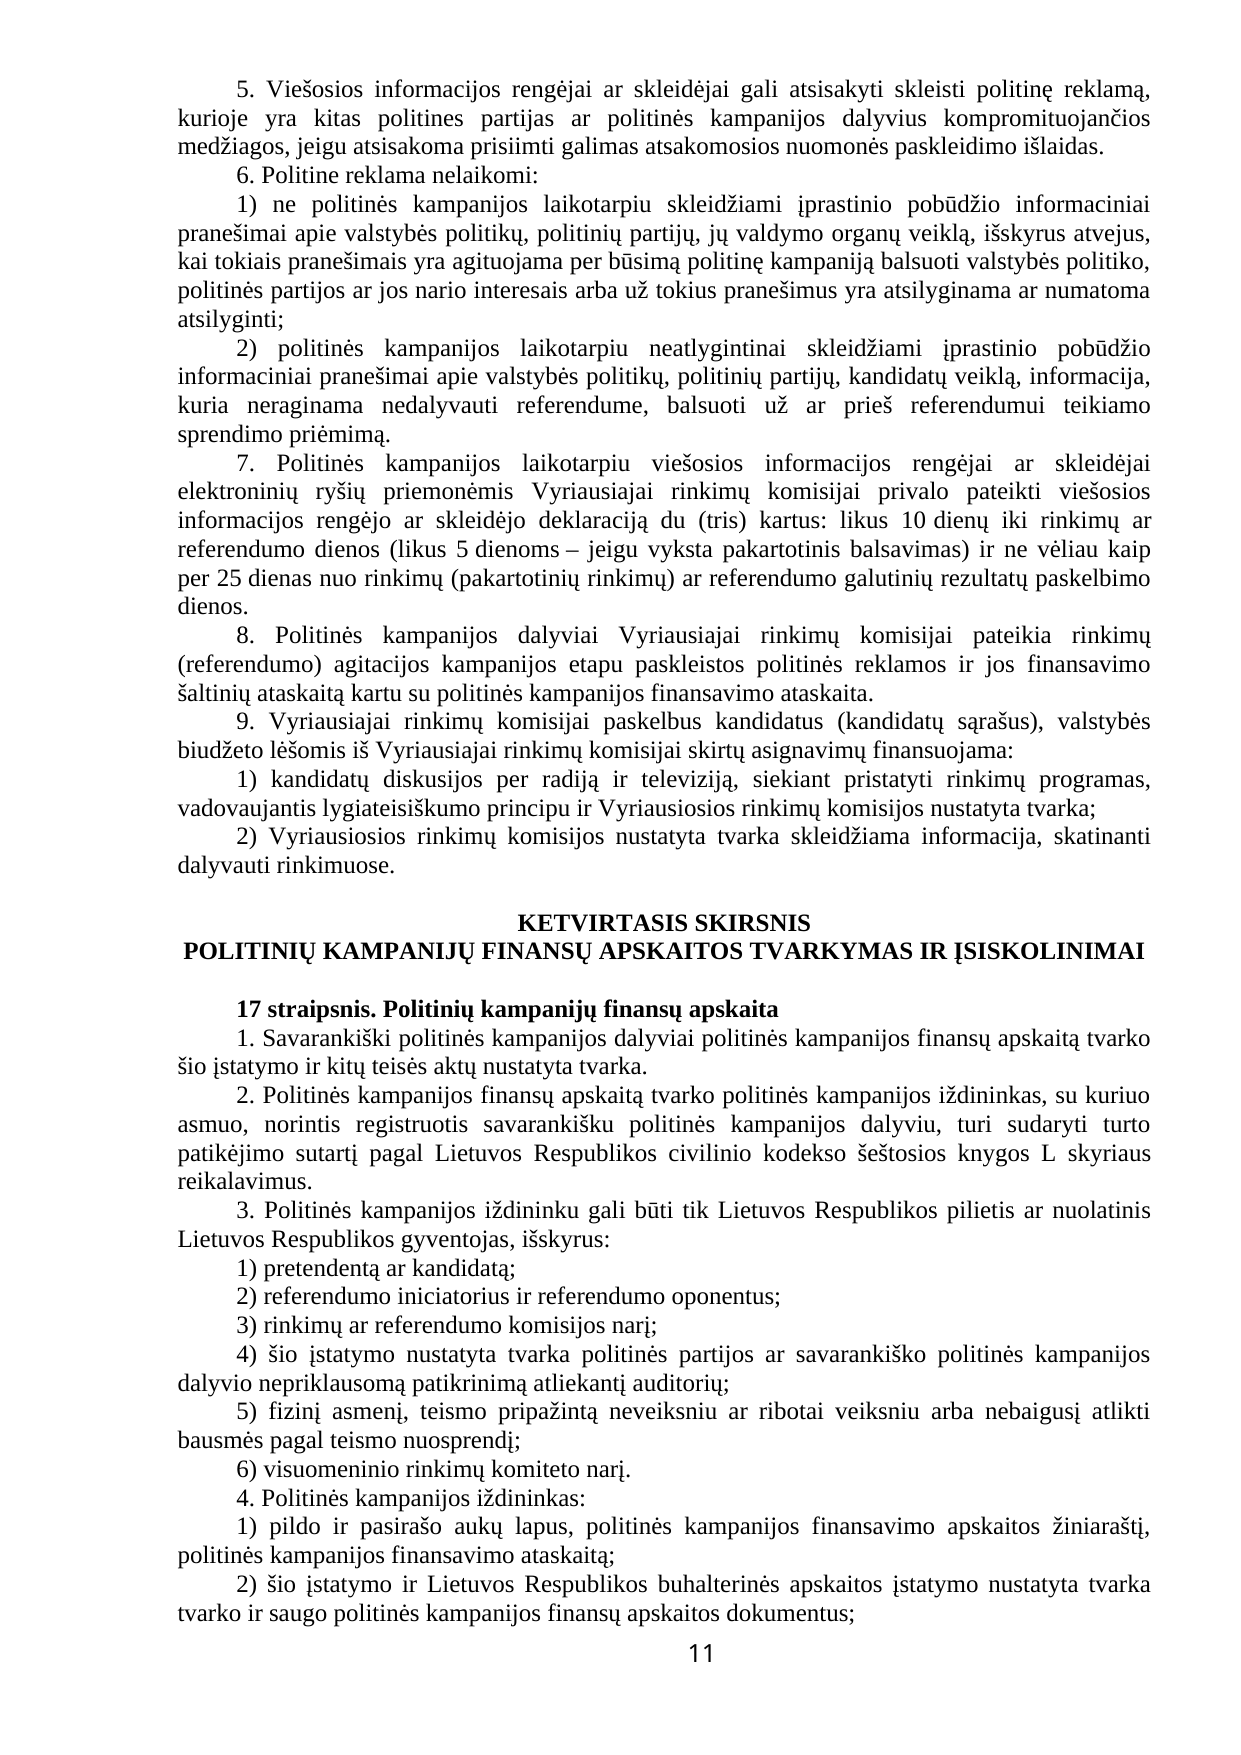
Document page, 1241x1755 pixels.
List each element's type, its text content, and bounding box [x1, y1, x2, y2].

text 2) šio įstatymo ir Lietuvos Respublikos buhalterinės apskaitos įstatymo nustatyta tvarka tvarko ir saugo politinės kampanijos finansų apskaitos dokumentus; [177, 1569, 1152, 1626]
text 17 straipsnis. Politinių kampanijų finansų apskaita [177, 994, 1152, 1023]
text POLITINIŲ KAMPANIJŲ FINANSŲ APSKAITOS TVARKYMAS IR ĮSISKOLINIMAI [177, 936, 1152, 965]
text 1) pildo ir pasirašo aukų lapus, politinės kampanijos finansavimo apskaitos žiniaraštį, politinės kampanijos finansavimo ataskaitą; [177, 1511, 1152, 1569]
text KETVIRTASIS SKIRSNIS [177, 908, 1152, 936]
text 9. Vyriausiajai rinkimų komisijai paskelbus kandidatus (kandidatų sąrašus), valstybės biudžeto lėšomis iš Vyriausiajai rinkimų komisijai skirtų asignavimų finansuojama: [177, 706, 1152, 764]
text 4) šio įstatymo nustatyta tvarka politinės partijos ar savarankiško politinės kampanijos dalyvio nepriklausomą patikrinimą atliekantį auditorių; [177, 1339, 1152, 1396]
text 7. Politinės kampanijos laikotarpiu viešosios informacijos rengėjai ar skleidėjai elektroninių ryšių priemonėmis Vyriausiajai rinkimų komisijai privalo pateikti viešosios informacijos rengėjo ar skleidėjo deklaraciją du (tris) kartus: likus 10 dienų iki rinkimų ar referendumo dienos (likus 5 dienoms – jeigu vyksta pakartotinis balsavimas) ir ne vėliau kaip per 25 dienas nuo rinkimų (pakartotinių rinkimų) ar referendumo galutinių rezultatų paskelbimo dienos. [177, 448, 1152, 620]
text 8. Politinės kampanijos dalyviai Vyriausiajai rinkimų komisijai pateikia rinkimų (referendumo) agitacijos kampanijos etapu paskleistos politinės reklamos ir jos finansavimo šaltinių ataskaitą kartu su politinės kampanijos finansavimo ataskaita. [177, 620, 1152, 706]
text 5. Viešosios informacijos rengėjai ar skleidėjai gali atsisakyti skleisti politinę reklamą, kurioje yra kitas politines partijas ar politinės kampanijos dalyvius kompromituojančios medžiagos, jeigu atsisakoma prisiimti galimas atsakomosios nuomonės paskleidimo išlaidas. [177, 74, 1152, 160]
text 1) ne politinės kampanijos laikotarpiu skleidžiami įprastinio pobūdžio informaciniai pranešimai apie valstybės politikų, politinių partijų, jų valdymo organų veiklą, išskyrus atvejus, kai tokiais pranešimais yra agituojama per būsimą politinę kampaniją balsuoti valstybės politiko, politinės partijos ar jos nario interesais arba už tokius pranešimus yra atsilyginama ar numatoma atsilyginti; [177, 189, 1152, 333]
text 2. Politinės kampanijos finansų apskaitą tvarko politinės kampanijos iždininkas, su kuriuo asmuo, norintis registruotis savarankišku politinės kampanijos dalyviu, turi sudaryti turto patikėjimo sutartį pagal Lietuvos Respublikos civilinio kodekso šeštosios knygos L skyriaus reikalavimus. [177, 1080, 1152, 1195]
text 3. Politinės kampanijos iždininku gali būti tik Lietuvos Respublikos pilietis ar nuolatinis Lietuvos Respublikos gyventojas, išskyrus: [177, 1195, 1152, 1253]
text 6) visuomeninio rinkimų komiteto narį. [177, 1454, 1152, 1483]
text 3) rinkimų ar referendumo komisijos narį; [177, 1310, 1152, 1339]
text 1. Savarankiški politinės kampanijos dalyviai politinės kampanijos finansų apskaitą tvarko šio įstatymo ir kitų teisės aktų nustatyta tvarka. [177, 1023, 1152, 1080]
text 2) Vyriausiosios rinkimų komisijos nustatyta tvarka skleidžiama informacija, skatinanti dalyvauti rinkimuose. [177, 821, 1152, 879]
text 2) politinės kampanijos laikotarpiu neatlygintinai skleidžiami įprastinio pobūdžio informaciniai pranešimai apie valstybės politikų, politinių partijų, kandidatų veiklą, informacija, kuria neraginama nedalyvauti referendume, balsuoti už ar prieš referendumui teikiamo sprendimo priėmimą. [177, 333, 1152, 448]
text 4. Politinės kampanijos iždininkas: [177, 1483, 1152, 1511]
text 6. Politine reklama nelaikomi: [177, 160, 1152, 189]
text 1) pretendentą ar kandidatą; [177, 1253, 1152, 1281]
text 5) fizinį asmenį, teismo pripažintą neveiksniu ar ribotai veiksniu arba nebaigusį atlikti bausmės pagal teismo nuosprendį; [177, 1396, 1152, 1454]
text 2) referendumo iniciatorius ir referendumo oponentus; [177, 1281, 1152, 1310]
text 1) kandidatų diskusijos per radiją ir televiziją, siekiant pristatyti rinkimų programas, vadovaujantis lygiateisiškumo principu ir Vyriausiosios rinkimų komisijos nustatyta tvarka; [177, 764, 1152, 821]
